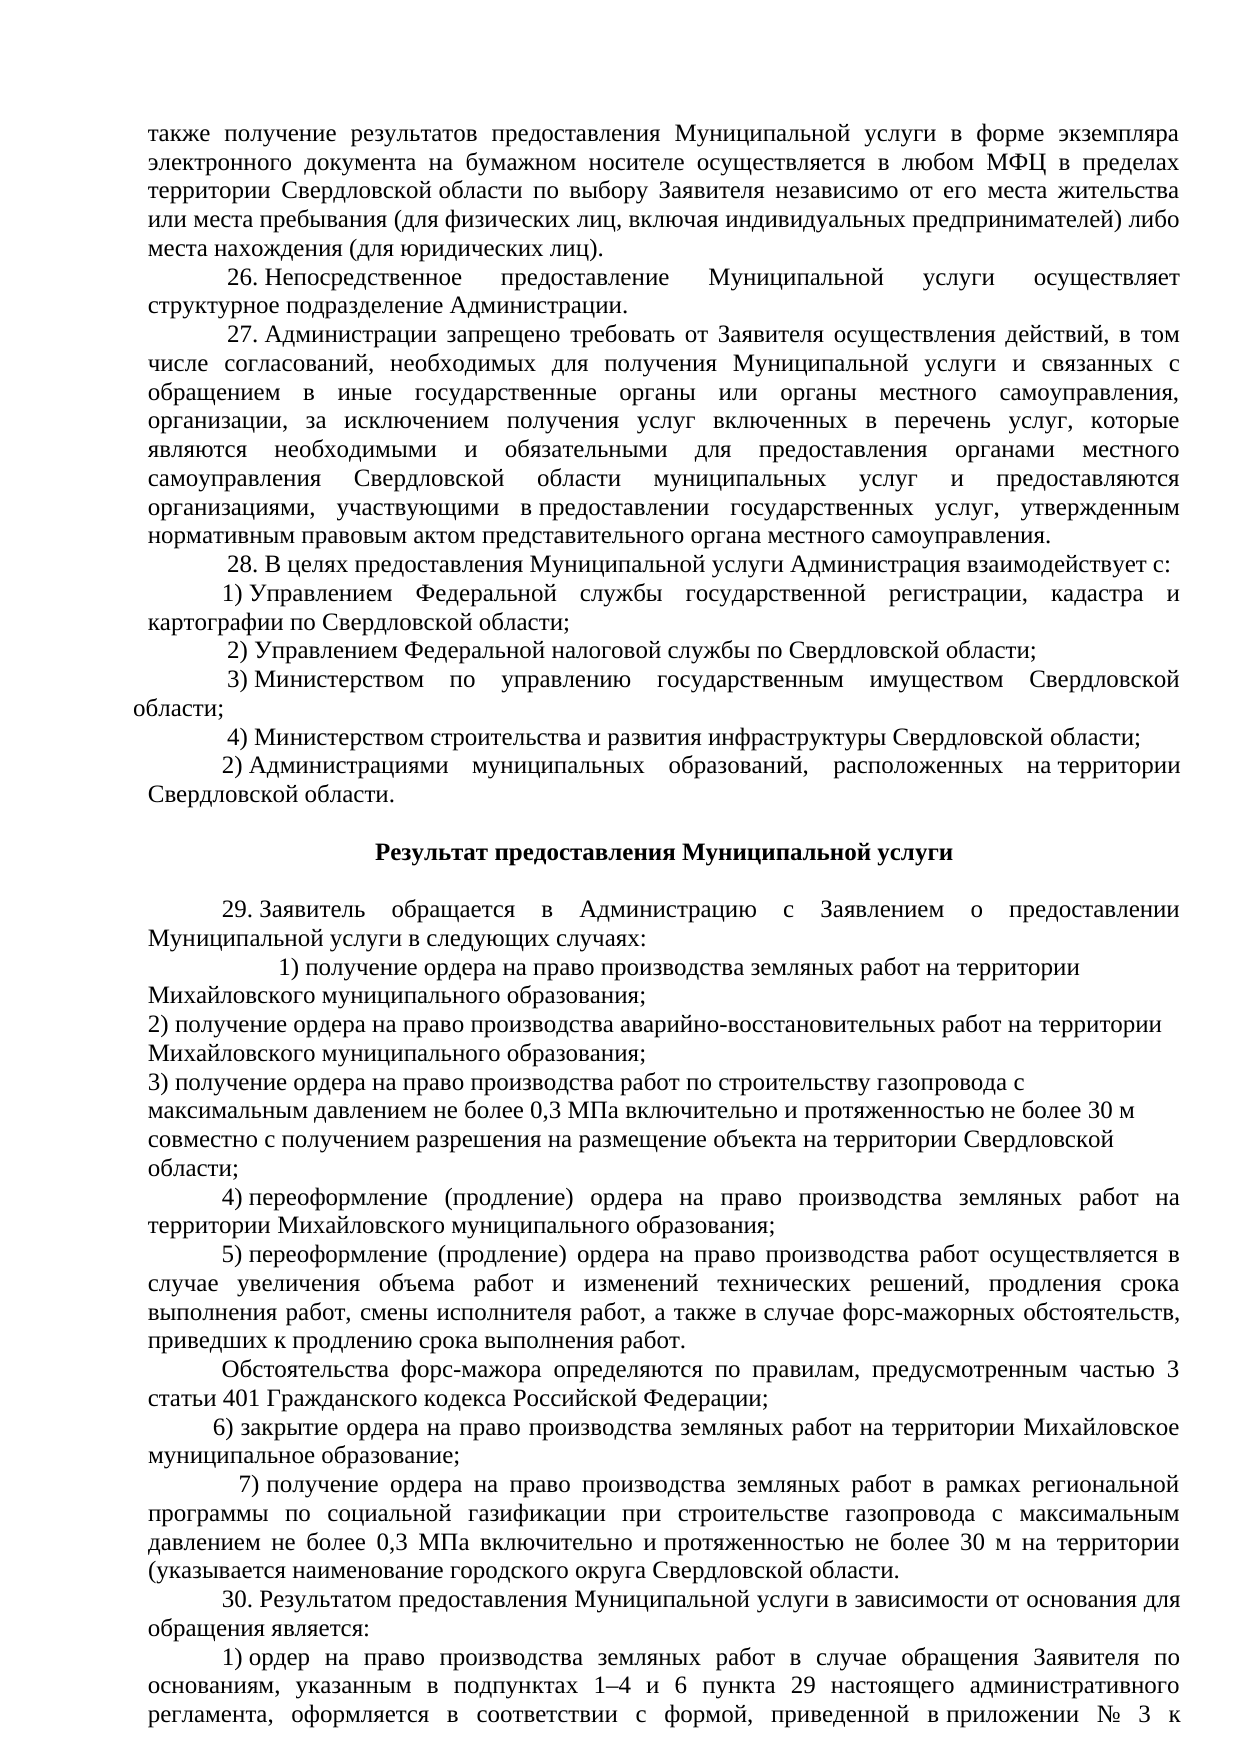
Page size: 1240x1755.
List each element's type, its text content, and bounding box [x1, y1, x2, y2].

text 2) Управлением Федеральной налоговой службы по Свердловской области; [148, 636, 1181, 664]
text 1) получение ордера на право производства земляных работ на территории Михайловского муниципального образования; 2) получение ордера на право производства аварийно-восстановительных работ на территории Михайловского муниципального образования; 3) получение ордера на право производства работ по строительству газопровода с максимальным давлением не более 0,3 МПа включительно и протяженностью не более 30 м совместно с получением разрешения на размещение объекта на территории Свердловской области; [148, 952, 1181, 1182]
text 1) ордер на право производства земляных работ в случае обращения Заявителя по основаниям, указанным в подпунктах 1–4 и 6 пункта 29 настоящего административного регламента, оформляется в соответствии с формой, приведенной в приложении № 3 к [148, 1642, 1181, 1728]
text Результат предоставления Муниципальной услуги [148, 837, 1181, 866]
text 1) Управлением Федеральной службы государственной регистрации, кадастра и картографии по Свердловской области; [148, 578, 1181, 636]
text 4) Министерством строительства и развития инфраструктуры Свердловской области; [148, 722, 1181, 751]
text 5) переоформление (продление) ордера на право производства работ осуществляется в случае увеличения объема работ и изменений технических решений, продления срока выполнения работ, смены исполнителя работ, а также в случае форс-мажорных обстоятельств, приведших к продлению срока выполнения работ. [148, 1239, 1181, 1354]
text также получение результатов предоставления Муниципальной услуги в форме экземпляра электронного документа на бумажном носителе осуществляется в любом МФЦ в пределах территории Свердловской области по выбору Заявителя независимо от его места жительства или места пребывания (для физических лиц, включая индивидуальных предпринимателей) либо места нахождения (для юридических лиц). [148, 118, 1181, 262]
text 2) Администрациями муниципальных образований, расположенных на территории Свердловской области. [148, 751, 1181, 808]
text 4) переоформление (продление) ордера на право производства земляных работ на территории Михайловского муниципального образования; [148, 1182, 1181, 1239]
text 6) закрытие ордера на право производства земляных работ на территории Михайловское муниципальное образование; [148, 1412, 1181, 1469]
text 26. Непосредственное предоставление Муниципальной услуги осуществляет структурное подразделение Администрации. [148, 262, 1181, 319]
text 28. В целях предоставления Муниципальной услуги Администрация взаимодействует с: [148, 549, 1181, 578]
text 29. Заявитель обращается в Администрацию с Заявлением о предоставлении Муниципальной услуги в следующих случаях: [148, 894, 1181, 952]
text 27. Администрации запрещено требовать от Заявителя осуществления действий, в том числе согласований, необходимых для получения Муниципальной услуги и связанных с обращением в иные государственные органы или органы местного самоуправления, организации, за исключением получения услуг включенных в перечень услуг, которые являются необходимыми и обязательными для предоставления органами местного самоуправления Свердловской области муниципальных услуг и предоставляются организациями, участвующими в предоставлении государственных услуг, утвержденным нормативным правовым актом представительного органа местного самоуправления. [148, 319, 1181, 549]
text Обстоятельства форс-мажора определяются по правилам, предусмотренным частью 3 статьи 401 Гражданского кодекса Российской Федерации; [148, 1354, 1181, 1412]
text 3) Министерством по управлению государственным имуществом Свердловской области; [133, 664, 1181, 722]
text 30. Результатом предоставления Муниципальной услуги в зависимости от основания для обращения является: [148, 1584, 1181, 1642]
text 7) получение ордера на право производства земляных работ в рамках региональной программы по социальной газификации при строительстве газопровода с максимальным давлением не более 0,3 МПа включительно и протяженностью не более 30 м на территории (указывается наименование городского округа Свердловской области. [148, 1469, 1181, 1584]
